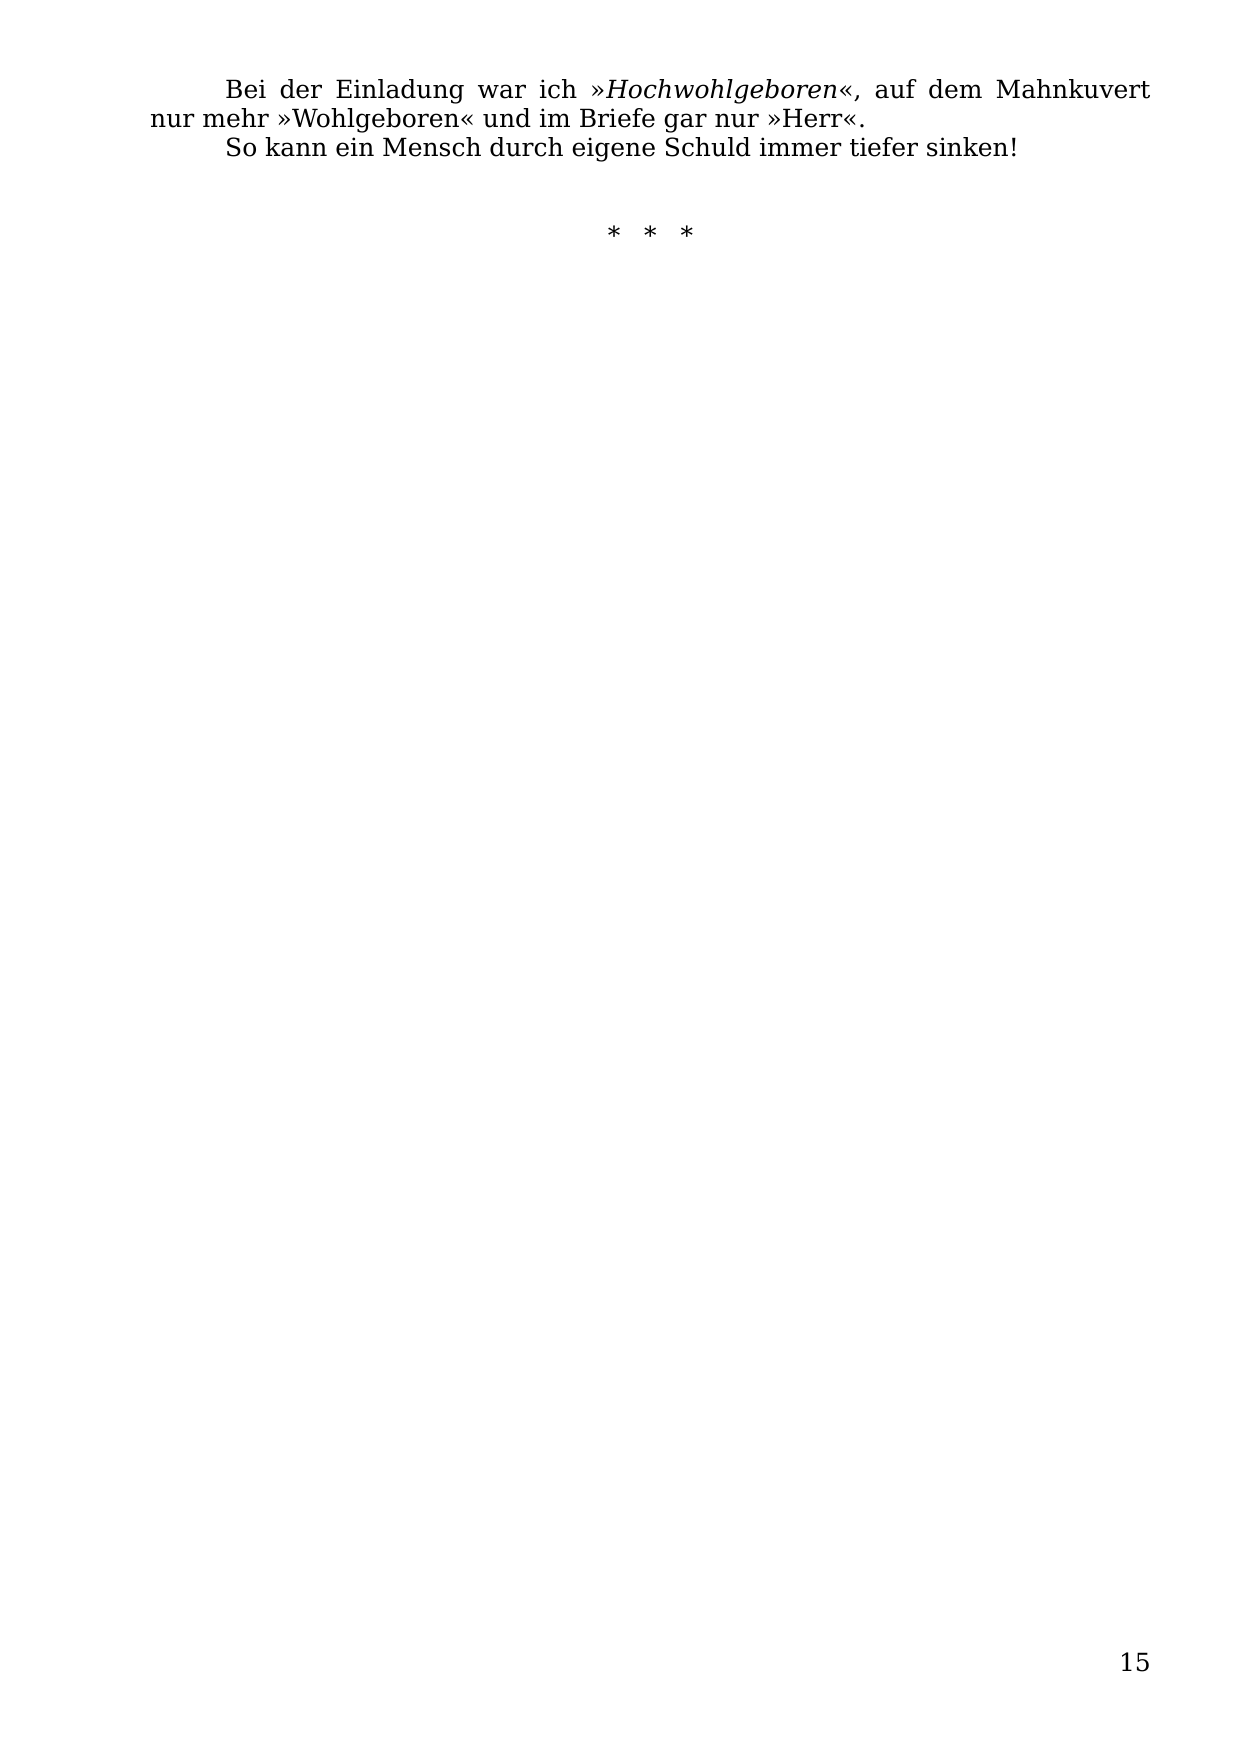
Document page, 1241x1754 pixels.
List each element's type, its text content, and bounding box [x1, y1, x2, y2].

text Bei der Einladung war ich »Hochwohlgeboren«, auf dem Mahnkuvert nur mehr »Wohlgeboren« und im Briefe gar nur »Herr«. [150, 75, 1151, 133]
text * * * [150, 221, 1151, 250]
text So kann ein Mensch durch eigene Schuld immer tiefer sinken! [150, 133, 1151, 162]
